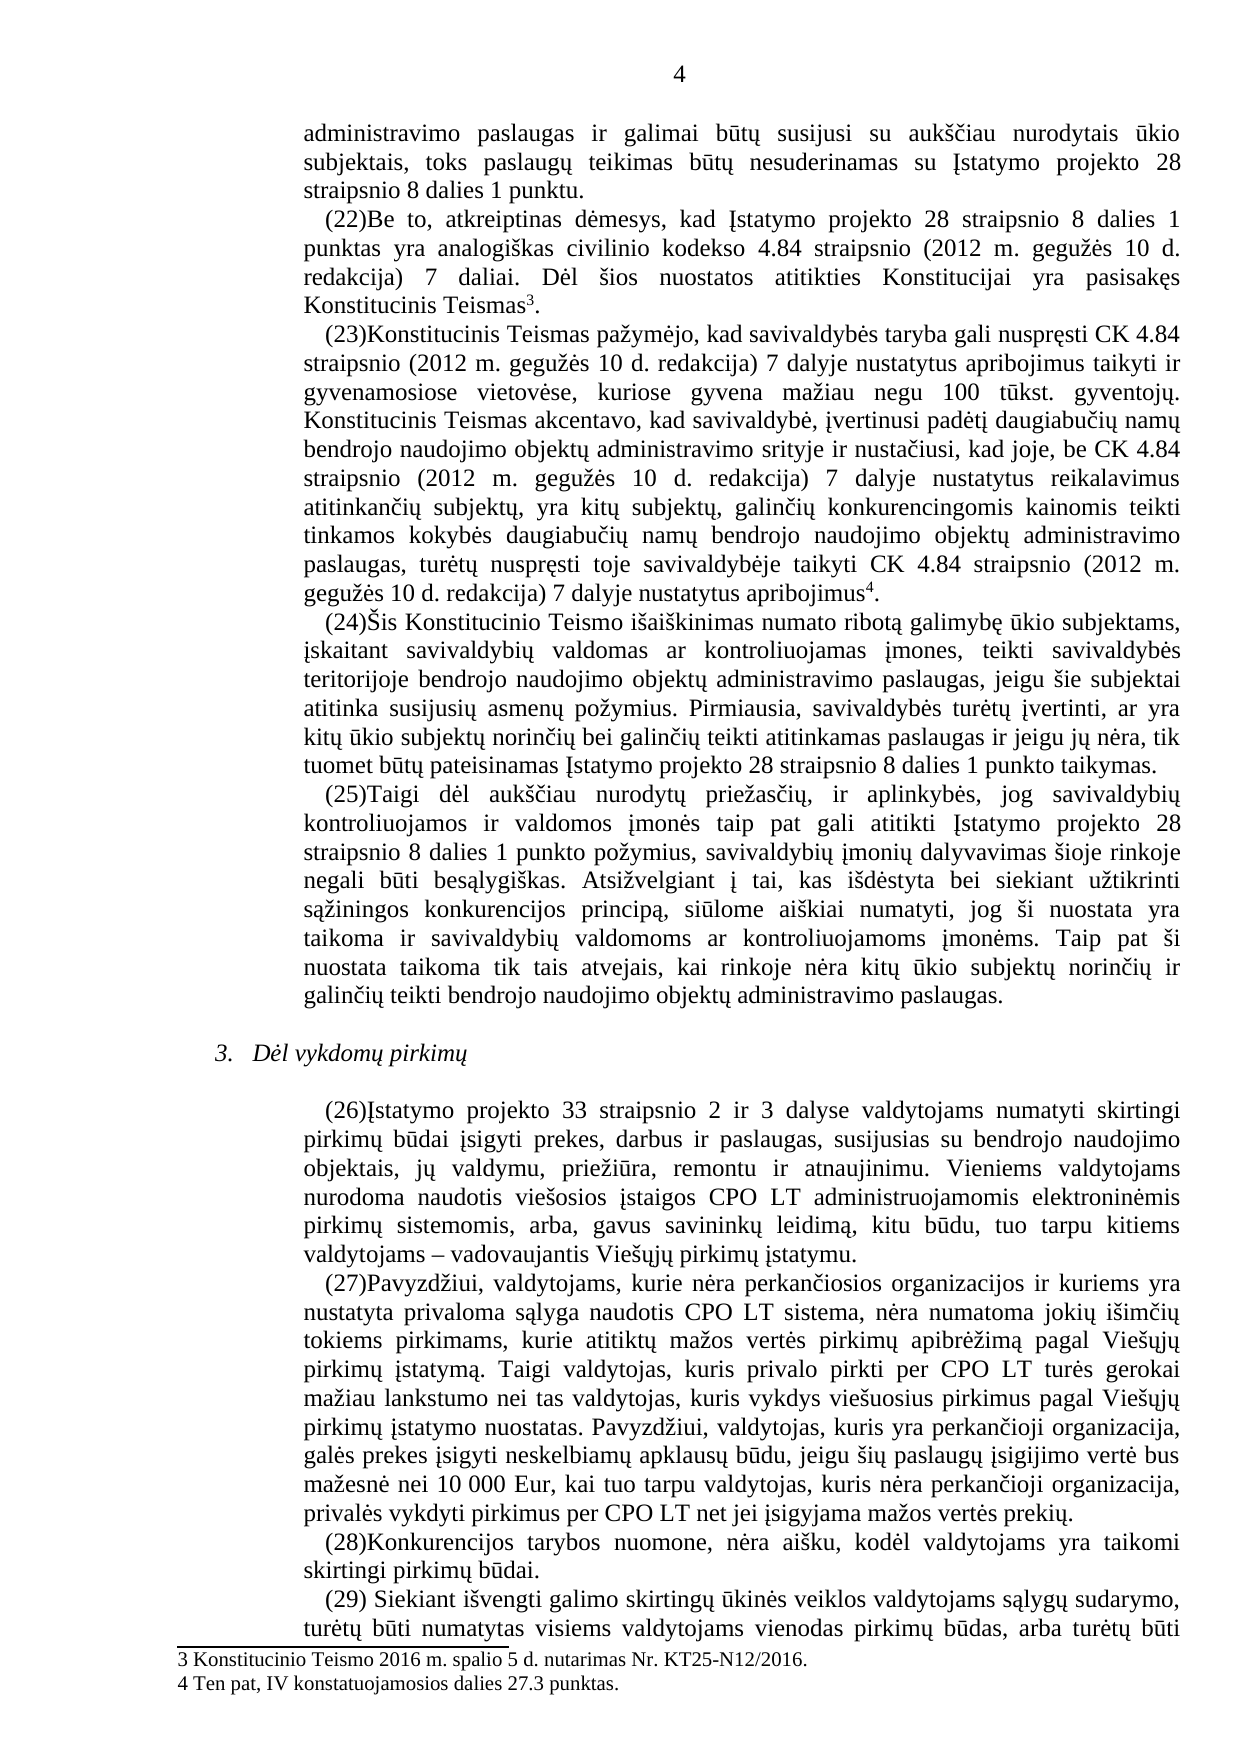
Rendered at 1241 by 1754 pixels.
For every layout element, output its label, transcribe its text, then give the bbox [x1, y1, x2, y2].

list Konstitucinio Teismo 2016 m. spalio 5 d. nutarimas Nr. KT25-N12/2016. [177, 1647, 1181, 1671]
list Pavyzdžiui, valdytojams, kurie nėra perkančiosios organizacijos ir kuriems yra nustatyta privaloma sąlyga naudotis CPO LT sistema, nėra numatoma jokių išimčių tokiems pirkimams, kurie atitiktų mažos vertės pirkimų apibrėžimą pagal Viešųjų pirkimų įstatymą. Taigi valdytojas, kuris privalo pirkti per CPO LT turės gerokai mažiau lankstumo nei tas valdytojas, kuris vykdys viešuosius pirkimus pagal Viešųjų pirkimų įstatymo nuostatas. Pavyzdžiui, valdytojas, kuris yra perkančioji organizacija, galės prekes įsigyti neskelbiamų apklausų būdu, jeigu šių paslaugų įsigijimo vertė bus mažesnė nei 10 000 Eur, kai tuo tarpu valdytojas, kuris nėra perkančioji organizacija, privalės vykdyti pirkimus per CPO LT net jei įsigyjama mažos vertės prekių. [266, 1268, 1181, 1527]
list Siekiant išvengti galimo skirtingų ūkinės veiklos valdytojams sąlygų sudarymo, turėtų būti numatytas visiems valdytojams vienodas pirkimų būdas, arba turėtų būti [266, 1584, 1181, 1642]
list Taigi dėl aukščiau nurodytų priežasčių, ir aplinkybės, jog savivaldybių kontroliuojamos ir valdomos įmonės taip pat gali atitikti Įstatymo projekto 28 straipsnio 8 dalies 1 punkto požymius, savivaldybių įmonių dalyvavimas šioje rinkoje negali būti besąlygiškas. Atsižvelgiant į tai, kas išdėstyta bei siekiant užtikrinti sąžiningos konkurencijos principą, siūlome aiškiai numatyti, jog ši nuostata yra taikoma ir savivaldybių valdomoms ar kontroliuojamoms įmonėms. Taip pat ši nuostata taikoma tik tais atvejais, kai rinkoje nėra kitų ūkio subjektų norinčių ir galinčių teikti bendrojo naudojimo objektų administravimo paslaugas. [266, 779, 1181, 1009]
list Įstatymo projekto 33 straipsnio 2 ir 3 dalyse valdytojams numatyti skirtingi pirkimų būdai įsigyti prekes, darbus ir paslaugas, susijusias su bendrojo naudojimo objektais, jų valdymu, priežiūra, remontu ir atnaujinimu. Vieniems valdytojams nurodoma naudotis viešosios įstaigos CPO LT administruojamomis elektroninėmis pirkimų sistemomis, arba, gavus savininkų leidimą, kitu būdu, tuo tarpu kitiems valdytojams – vadovaujantis Viešųjų pirkimų įstatymu. [266, 1096, 1181, 1268]
list Ten pat, IV konstatuojamosios dalies 27.3 punktas. [177, 1671, 1181, 1695]
list Konstitucinis Teismas pažymėjo, kad savivaldybės taryba gali nuspręsti CK 4.84 straipsnio (2012 m. gegužės 10 d. redakcija) 7 dalyje nustatytus apribojimus taikyti ir gyvenamosiose vietovėse, kuriose gyvena mažiau negu 100 tūkst. gyventojų. Konstitucinis Teismas akcentavo, kad savivaldybė, įvertinusi padėtį daugiabučių namų bendrojo naudojimo objektų administravimo srityje ir nustačiusi, kad joje, be CK 4.84 straipsnio (2012 m. gegužės 10 d. redakcija) 7 dalyje nustatytus reikalavimus atitinkančių subjektų, yra kitų subjektų, galinčių konkurencingomis kainomis teikti tinkamos kokybės daugiabučių namų bendrojo naudojimo objektų administravimo paslaugas, turėtų nuspręsti toje savivaldybėje taikyti CK 4.84 straipsnio (2012 m. gegužės 10 d. redakcija) 7 dalyje nustatytus apribojimus. [266, 319, 1181, 607]
list Dėl vykdomų pirkimų [215, 1038, 1181, 1067]
list administravimo paslaugas ir galimai būtų susijusi su aukščiau nurodytais ūkio subjektais, toks paslaugų teikimas būtų nesuderinamas su Įstatymo projekto 28 straipsnio 8 dalies 1 punktu. [266, 118, 1181, 204]
list Be to, atkreiptinas dėmesys, kad Įstatymo projekto 28 straipsnio 8 dalies 1 punktas yra analogiškas civilinio kodekso 4.84 straipsnio (2012 m. gegužės 10 d. redakcija) 7 daliai. Dėl šios nuostatos atitikties Konstitucijai yra pasisakęs Konstitucinis Teismas. [266, 204, 1181, 319]
list Konkurencijos tarybos nuomone, nėra aišku, kodėl valdytojams yra taikomi skirtingi pirkimų būdai. [266, 1527, 1181, 1584]
list Šis Konstitucinio Teismo išaiškinimas numato ribotą galimybę ūkio subjektams, įskaitant savivaldybių valdomas ar kontroliuojamas įmones, teikti savivaldybės teritorijoje bendrojo naudojimo objektų administravimo paslaugas, jeigu šie subjektai atitinka susijusių asmenų požymius. Pirmiausia, savivaldybės turėtų įvertinti, ar yra kitų ūkio subjektų norinčių bei galinčių teikti atitinkamas paslaugas ir jeigu jų nėra, tik tuomet būtų pateisinamas Įstatymo projekto 28 straipsnio 8 dalies 1 punkto taikymas. [266, 607, 1181, 779]
